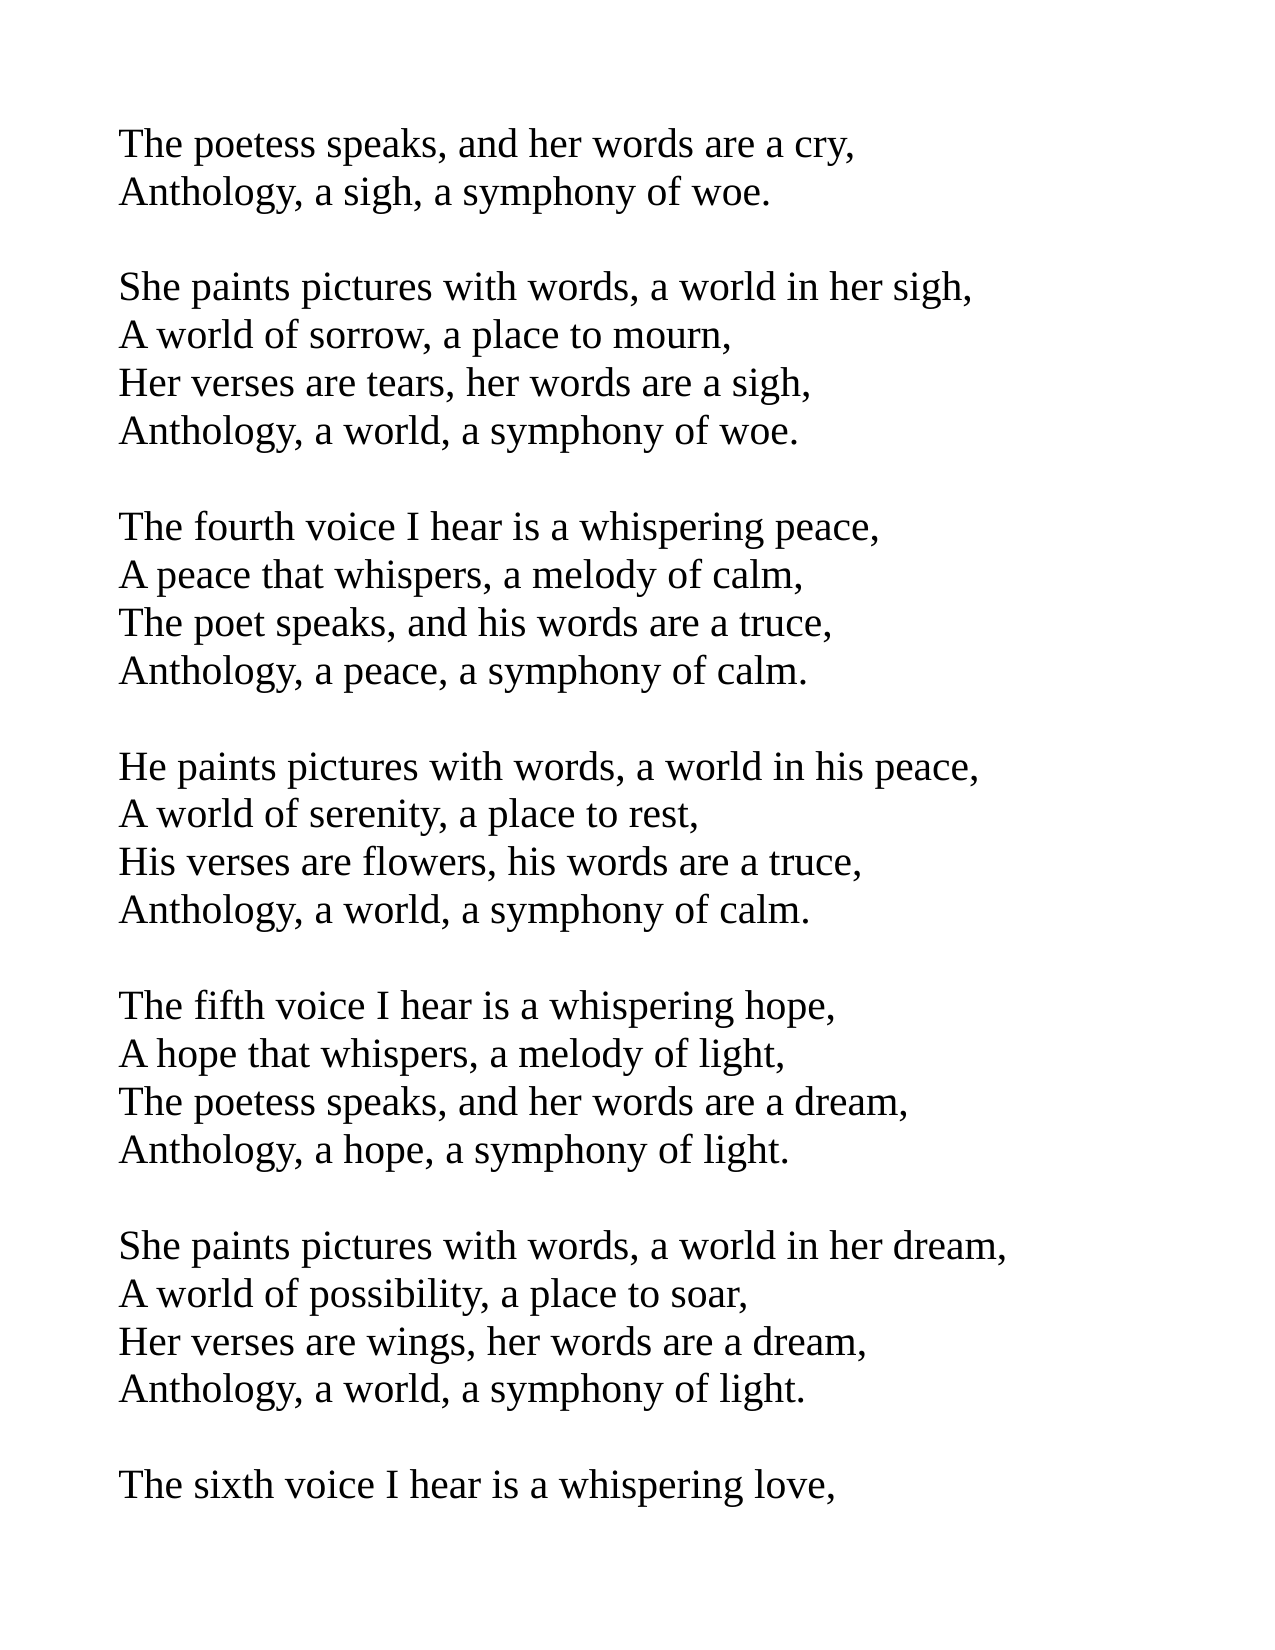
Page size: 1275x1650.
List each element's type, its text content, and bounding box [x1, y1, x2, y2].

text The sixth voice I hear is a whispering love, [118, 1460, 1157, 1508]
text A world of serenity, a place to rest, [118, 789, 1157, 837]
text Anthology, a hope, a symphony of light. [118, 1124, 1157, 1172]
text She paints pictures with words, a world in her sigh, [118, 262, 1157, 310]
text She paints pictures with words, a world in her dream, [118, 1220, 1157, 1268]
text The poetess speaks, and her words are a dream, [118, 1076, 1157, 1124]
text Anthology, a world, a symphony of woe. [118, 406, 1157, 453]
text Anthology, a world, a symphony of calm. [118, 885, 1157, 933]
text The poetess speaks, and her words are a cry, [118, 118, 1157, 166]
text Anthology, a world, a symphony of light. [118, 1364, 1157, 1412]
text The fifth voice I hear is a whispering hope, [118, 981, 1157, 1028]
text A peace that whispers, a melody of calm, [118, 549, 1157, 597]
text He paints pictures with words, a world in his peace, [118, 741, 1157, 789]
text The fourth voice I hear is a whispering peace, [118, 501, 1157, 549]
text A world of possibility, a place to soar, [118, 1268, 1157, 1316]
text Anthology, a sigh, a symphony of woe. [118, 166, 1157, 214]
text The poet speaks, and his words are a truce, [118, 597, 1157, 645]
text A world of sorrow, a place to mourn, [118, 310, 1157, 358]
text Anthology, a peace, a symphony of calm. [118, 645, 1157, 693]
text Her verses are wings, her words are a dream, [118, 1316, 1157, 1364]
text A hope that whispers, a melody of light, [118, 1028, 1157, 1076]
text Her verses are tears, her words are a sigh, [118, 358, 1157, 406]
text His verses are flowers, his words are a truce, [118, 837, 1157, 885]
